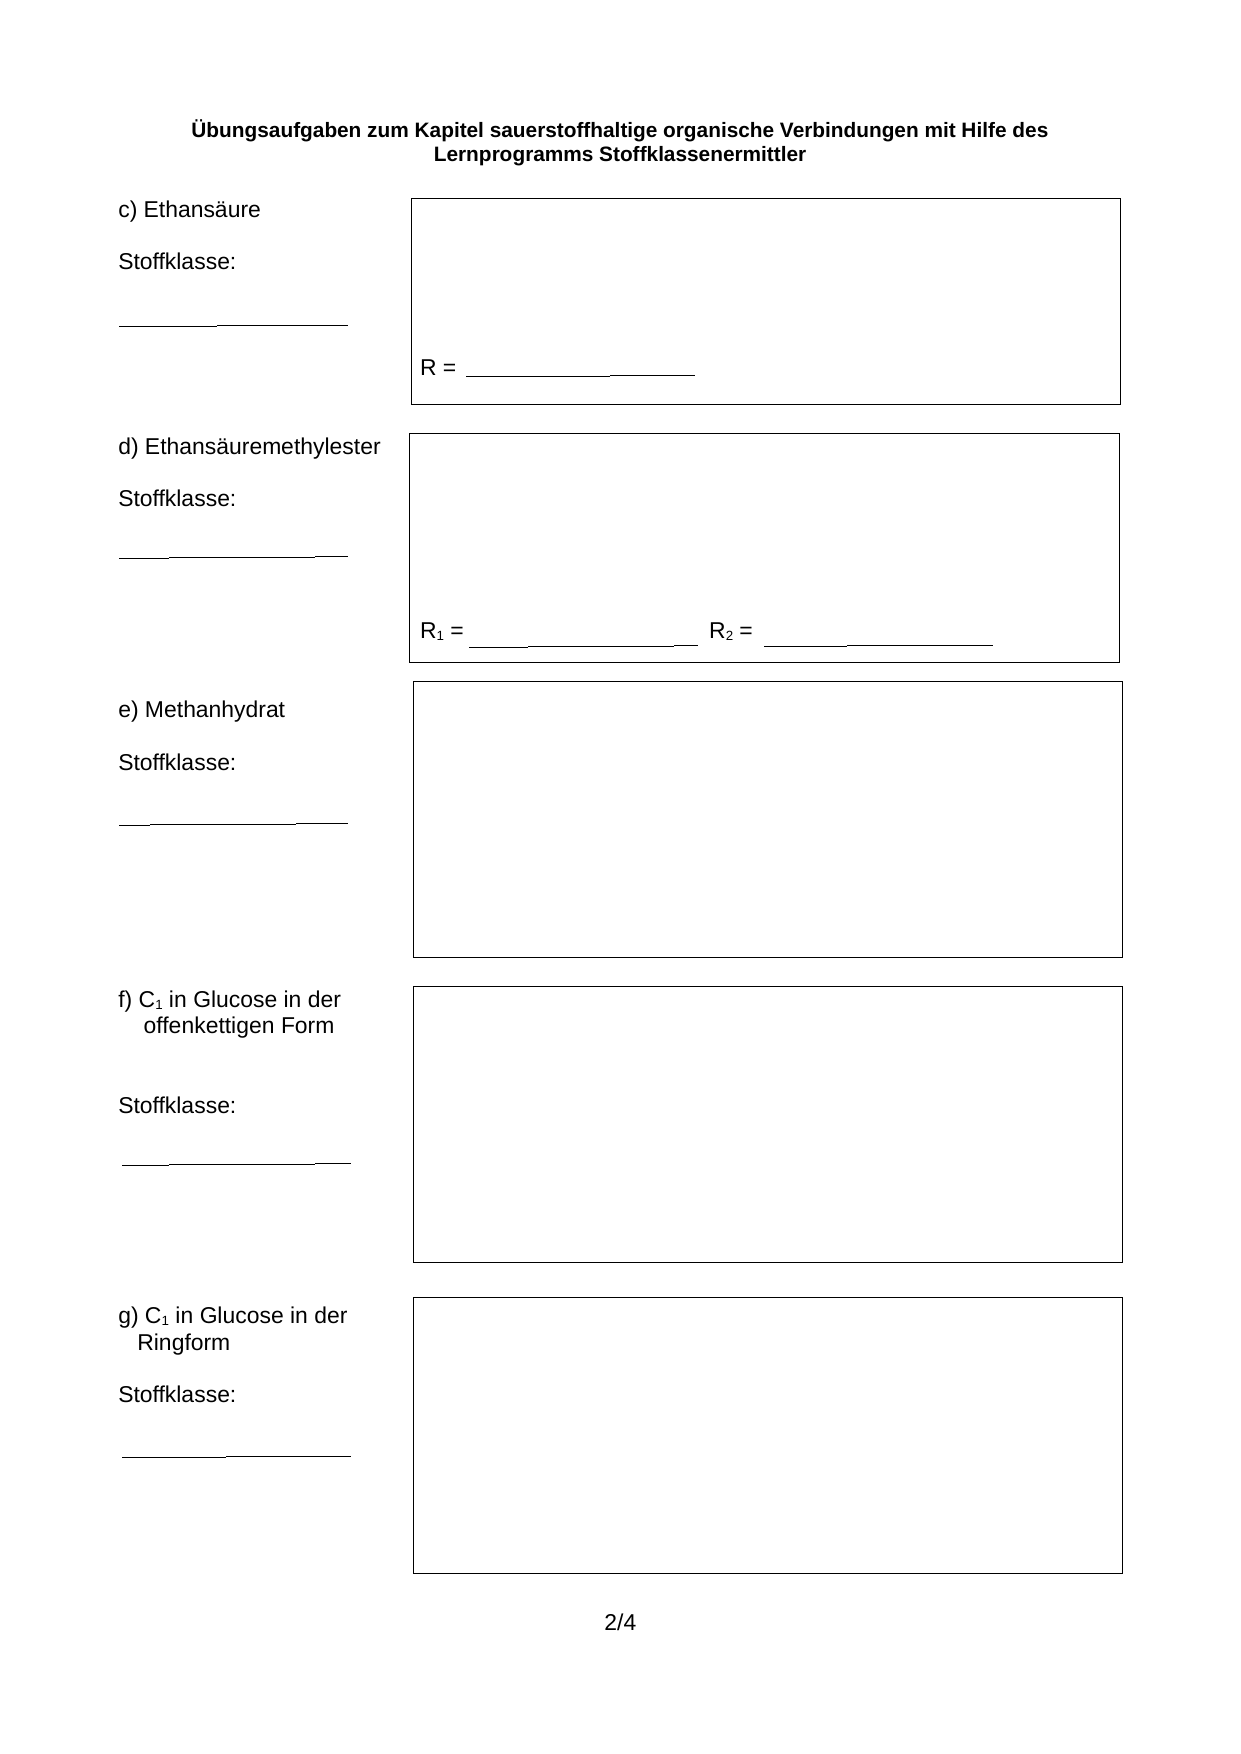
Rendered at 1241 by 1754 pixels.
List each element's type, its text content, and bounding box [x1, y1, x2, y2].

text f) C1 in Glucose in der [118, 986, 413, 1012]
text c) Ethansäure [118, 196, 1122, 222]
text [414, 696, 1122, 723]
text [414, 987, 1122, 1012]
text [410, 434, 1119, 459]
text [414, 1381, 1122, 1408]
text Stoffklasse: [118, 749, 413, 775]
text [414, 1302, 1122, 1329]
text [414, 749, 1122, 775]
text Stoffklasse: [118, 248, 411, 274]
text [414, 1092, 1122, 1118]
text [410, 485, 1119, 512]
text Stoffklasse: [118, 1381, 413, 1408]
text offenkettigen Form [118, 1012, 413, 1039]
text [118, 354, 411, 380]
text [414, 1329, 1122, 1355]
text [414, 1012, 1122, 1039]
text d) Ethansäuremethylester [118, 433, 409, 459]
text Ringform [118, 1329, 413, 1355]
text Stoffklasse: [118, 485, 409, 512]
text e) Methanhydrat [118, 696, 413, 723]
text R1 = R2 = [410, 617, 1119, 643]
text [412, 248, 1120, 274]
text g) C1 in Glucose in der [118, 1302, 413, 1329]
text R = [412, 354, 1120, 380]
text [118, 617, 409, 643]
text Stoffklasse: [118, 1092, 413, 1118]
